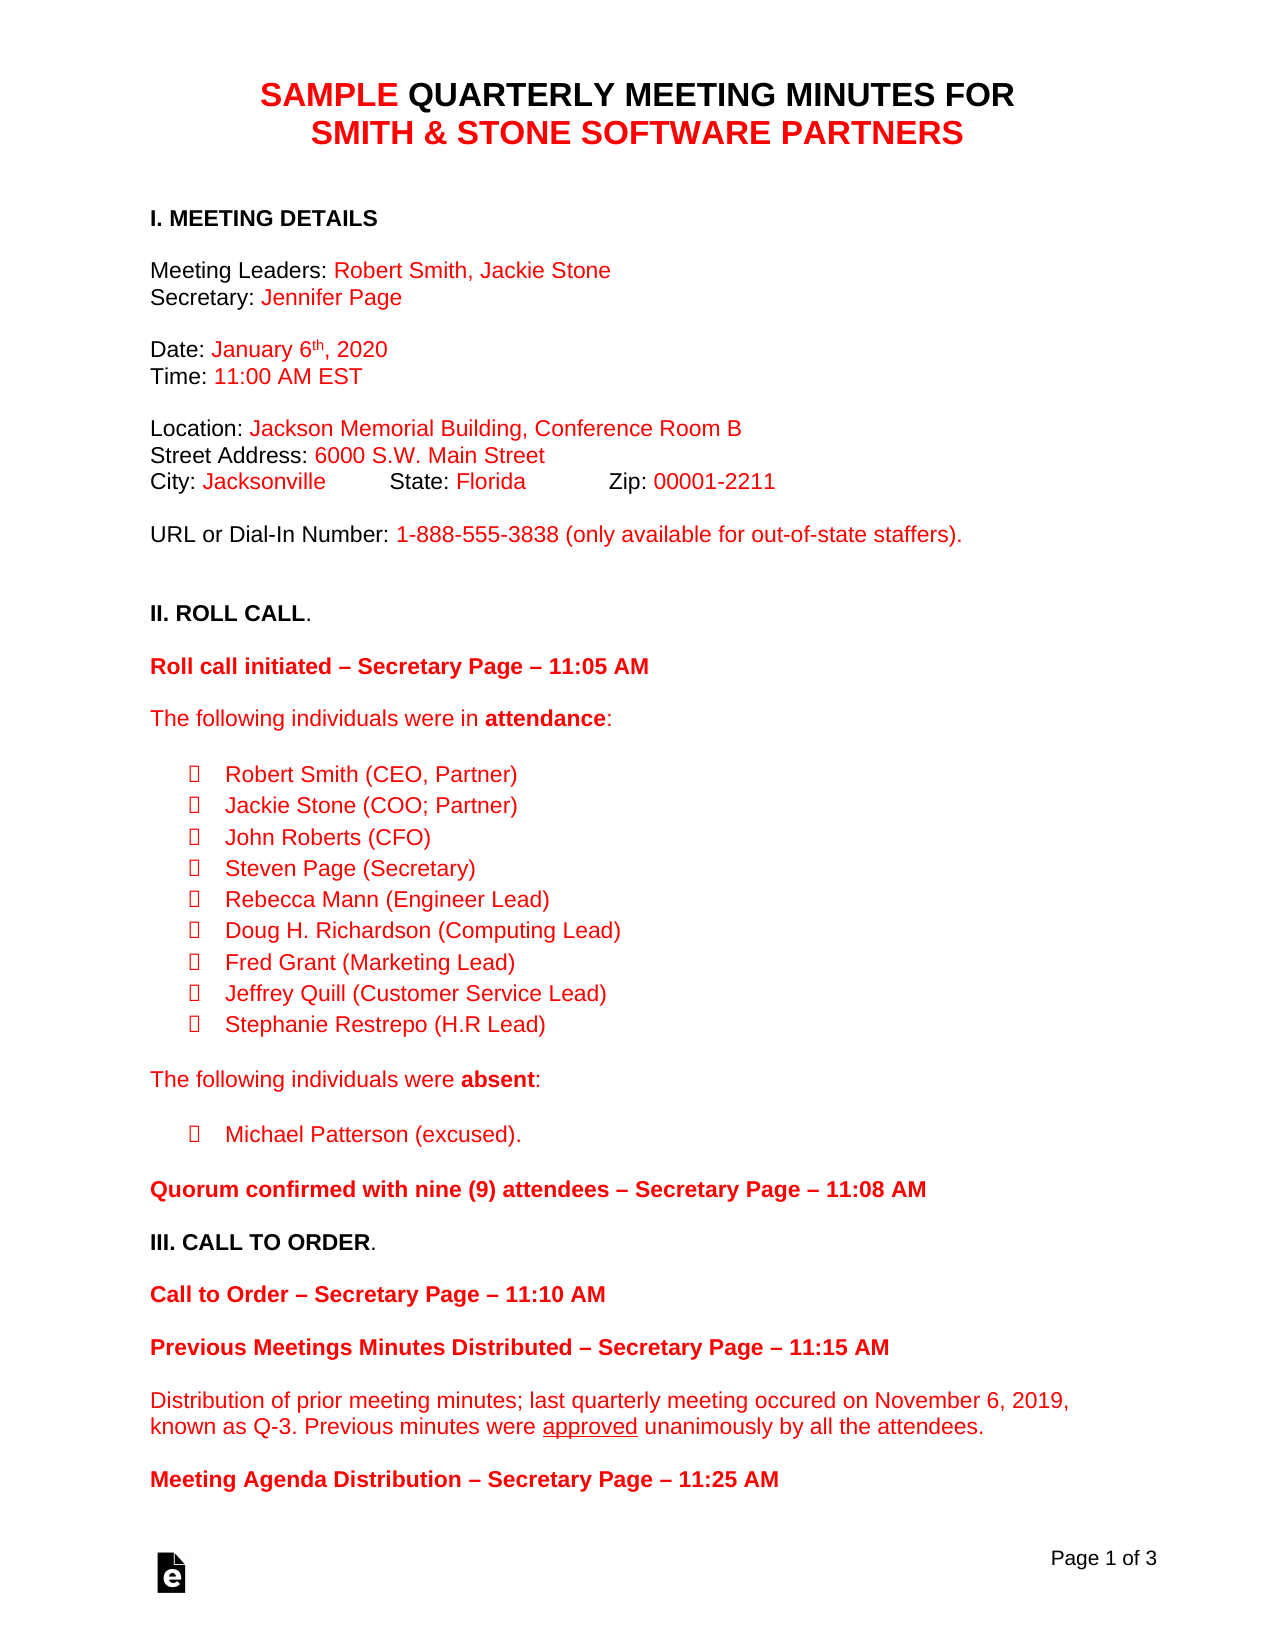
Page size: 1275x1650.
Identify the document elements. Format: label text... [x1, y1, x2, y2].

text Location: Jackson Memorial Building, Conference Room B [150, 415, 1125, 442]
text Street Address: 6000 S.W. Main Street [150, 442, 1125, 468]
text SAMPLE QUARTERLY MEETING MINUTES FOR [150, 75, 1125, 113]
list Steven Page (Secretary) [187, 852, 1125, 883]
text Roll call initiated – Secretary Page – 11:05 AM [150, 653, 1125, 679]
text Call to Order – Secretary Page – 11:10 AM [150, 1281, 1125, 1308]
text Distribution of prior meeting minutes; last quarterly meeting occured on November 6, 2019, known as Q-3. Previous minutes were approved unanimously by all the attendees. [150, 1387, 1125, 1439]
list Robert Smith (CEO, Partner) [187, 758, 1125, 789]
text Meeting Agenda Distribution – Secretary Page – 11:25 AM [150, 1466, 1125, 1492]
text Meeting Leaders: Robert Smith, Jackie Stone [150, 257, 1125, 284]
text City: Jacksonville State: Florida Zip: 00001-2211 [150, 468, 1125, 494]
text Previous Meetings Minutes Distributed – Secretary Page – 11:15 AM [150, 1334, 1125, 1360]
list Doug H. Richardson (Computing Lead) [187, 914, 1125, 946]
list Michael Patterson (excused). [187, 1118, 1125, 1149]
text Quorum confirmed with nine (9) attendees – Secretary Page – 11:08 AM [150, 1176, 1125, 1202]
text The following individuals were in attendance: [150, 705, 1125, 732]
list Jeffrey Quill (Customer Service Lead) [187, 977, 1125, 1008]
list Jackie Stone (COO; Partner) [187, 789, 1125, 821]
list Fred Grant (Marketing Lead) [187, 946, 1125, 977]
text II. ROLL CALL. [150, 600, 1125, 626]
text Secretary: Jennifer Page [150, 284, 1125, 310]
text The following individuals were absent: [150, 1066, 1125, 1092]
text III. CALL TO ORDER. [150, 1229, 1125, 1255]
text Date: January 6th, 2020 [150, 336, 1125, 363]
list Rebecca Mann (Engineer Lead) [187, 883, 1125, 914]
text I. MEETING DETAILS [150, 204, 1125, 231]
text URL or Dial-In Number: 1-888-555-3838 (only available for out-of-state staffers). [150, 521, 1125, 547]
list John Roberts (CFO) [187, 821, 1125, 852]
text SMITH & STONE SOFTWARE PARTNERS [150, 113, 1125, 152]
list Stephanie Restrepo (H.R Lead) [187, 1008, 1125, 1039]
text Time: 11:00 AM EST [150, 363, 1125, 389]
